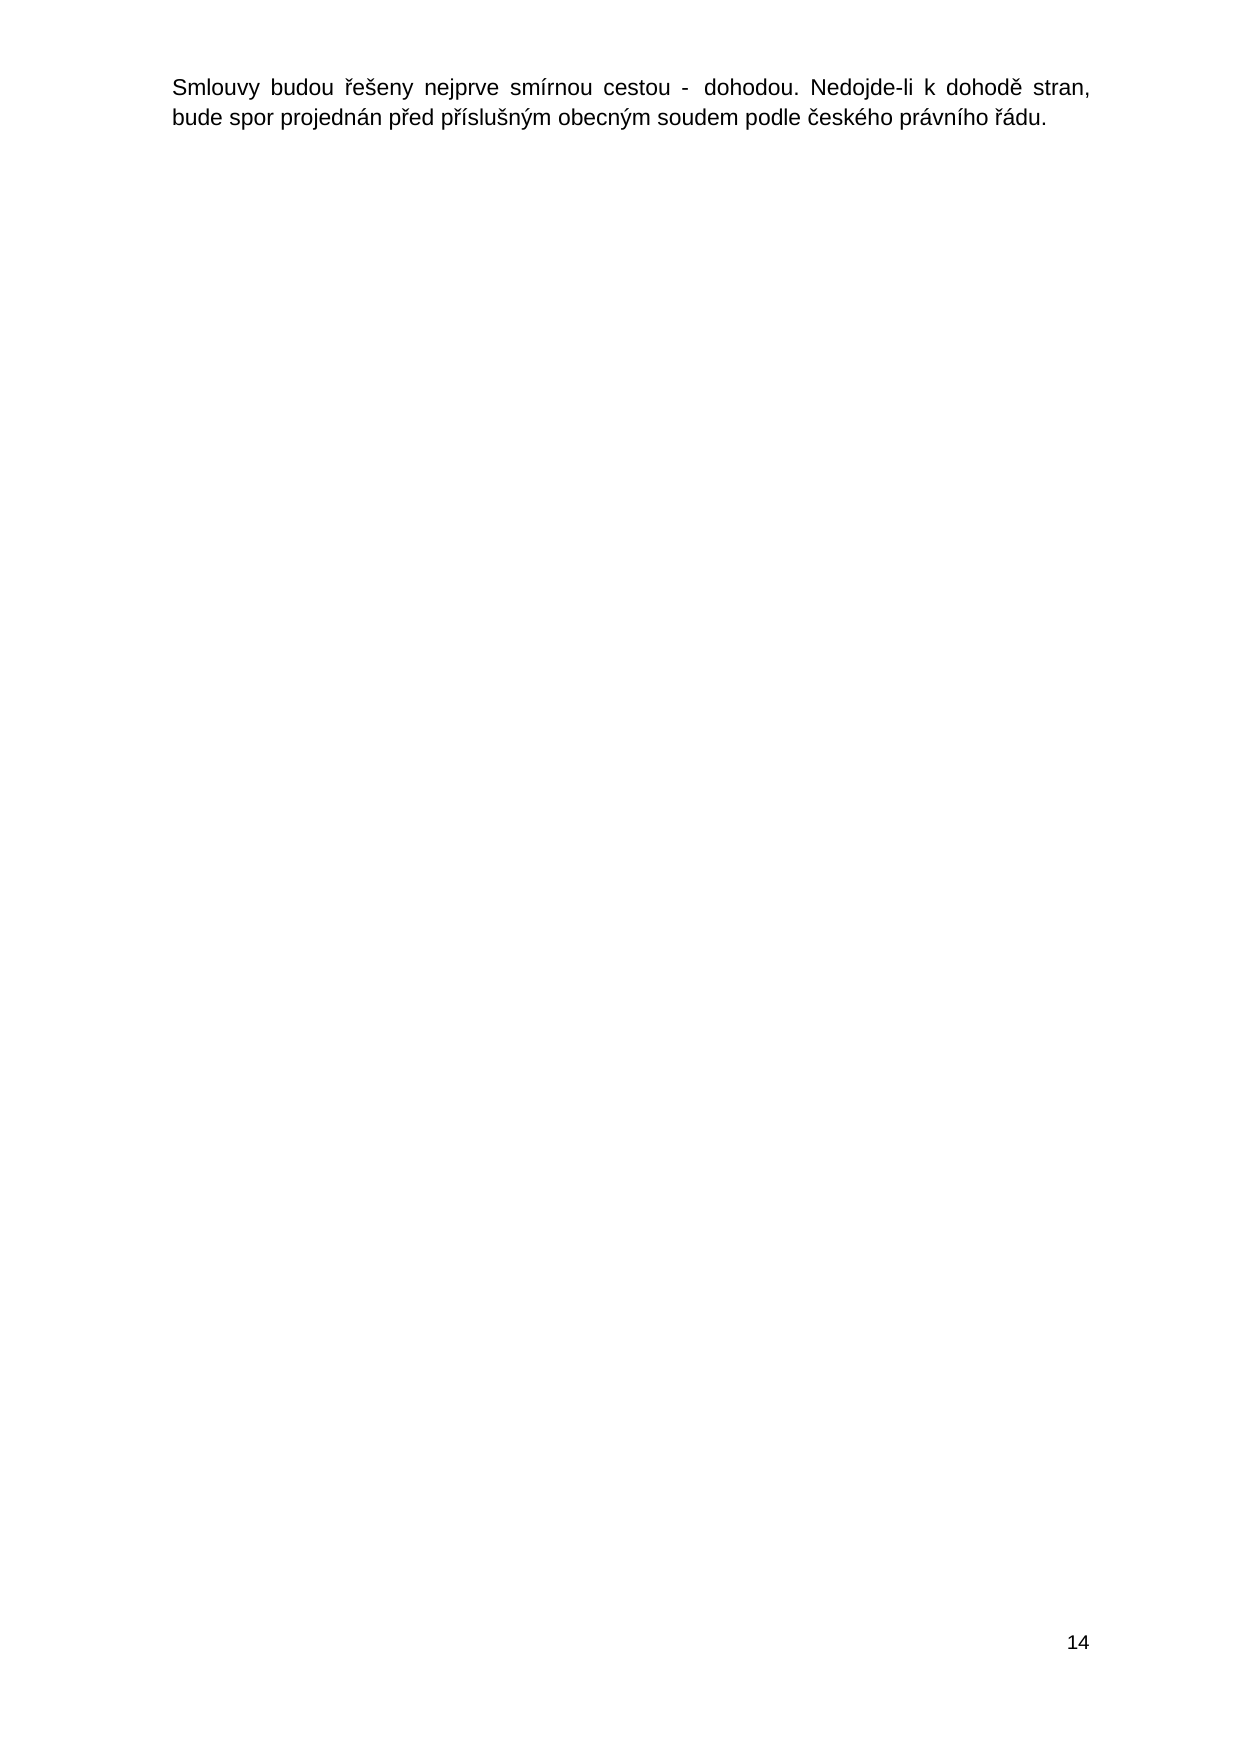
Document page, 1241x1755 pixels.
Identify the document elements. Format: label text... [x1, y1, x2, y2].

list Smlouvy budou řešeny nejprve smírnou cestou - dohodou. Nedojde-li k dohodě stran, bude spor projednán před příslušným obecným soudem podle českého právního řádu. [172, 74, 1091, 130]
